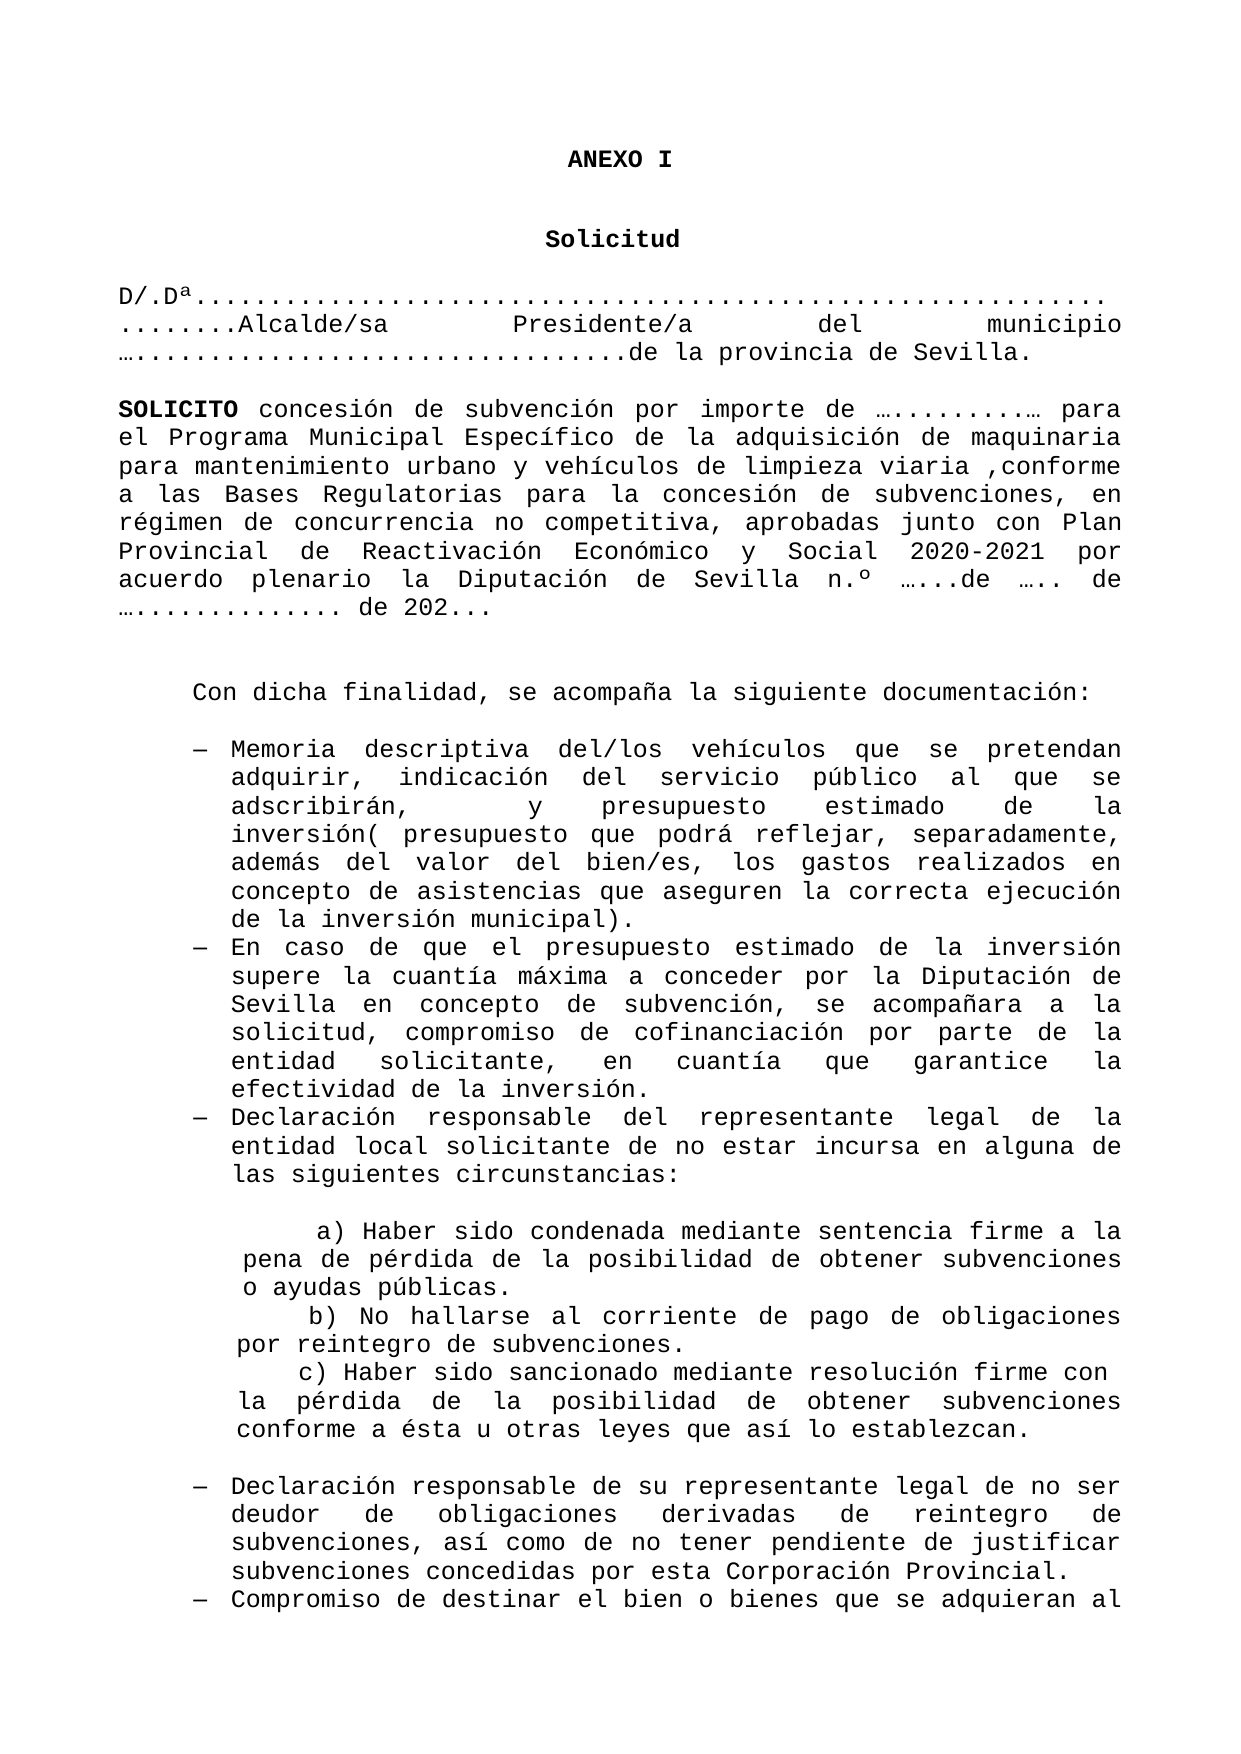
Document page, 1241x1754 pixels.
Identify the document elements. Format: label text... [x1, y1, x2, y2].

list Memoria descriptiva del/los vehículos que se pretendan adquirir, indicación del servicio público al que se adscribirán, y presupuesto estimado de la inversión( presupuesto que podrá reflejar, separadamente, además del valor del bien/es, los gastos realizados en concepto de asistencias que aseguren la correcta ejecución de la inversión municipal). [193, 737, 1122, 935]
list Declaración responsable de su representante legal de no ser deudor de obligaciones derivadas de reintegro de subvenciones, así como de no tener pendiente de justificar subvenciones concedidas por esta Corporación Provincial. [193, 1473, 1122, 1587]
list En caso de que el presupuesto estimado de la inversión supere la cuantía máxima a conceder por la Diputación de Sevilla en concepto de subvención, se acompañara a la solicitud, compromiso de cofinanciación por parte de la entidad solicitante, en cuantía que garantice la efectividad de la inversión. [193, 935, 1122, 1105]
text D/.Dª.....................................................................Alcalde/sa Presidente/a del municipio ….................................de la provincia de Sevilla. [118, 283, 1122, 368]
text Solicitud [118, 227, 1122, 255]
list c) Haber sido sancionado mediante resolución firme con [231, 1360, 1122, 1388]
text ANEXO I [118, 146, 1122, 175]
text Con dicha finalidad, se acompaña la siguiente documentación: [118, 680, 1122, 708]
list Declaración responsable del representante legal de la entidad local solicitante de no estar incursa en alguna de las siguientes circunstancias: [193, 1105, 1122, 1190]
list Compromiso de destinar el bien o bienes que se adquieran al [193, 1587, 1122, 1615]
text SOLICITO concesión de subvención por importe de ….........… para el Programa Municipal Específico de la adquisición de maquinaria para mantenimiento urbano y vehículos de limpieza viaria ,conforme a las Bases Regulatorias para la concesión de subvenciones, en régimen de concurrencia no competitiva, aprobadas junto con Plan Provincial de Reactivación Económico y Social 2020-2021 por acuerdo plenario la Diputación de Sevilla n.º …...de ….. de ….............. de 202... [118, 397, 1122, 623]
list la pérdida de la posibilidad de obtener subvenciones conforme a ésta u otras leyes que así lo establezcan. [201, 1388, 1122, 1445]
list a) Haber sido condenada mediante sentencia firme a la pena de pérdida de la posibilidad de obtener subvenciones o ayudas públicas. [207, 1218, 1122, 1303]
list b) No hallarse al corriente de pago de obligaciones por reintegro de subvenciones. [201, 1303, 1122, 1360]
